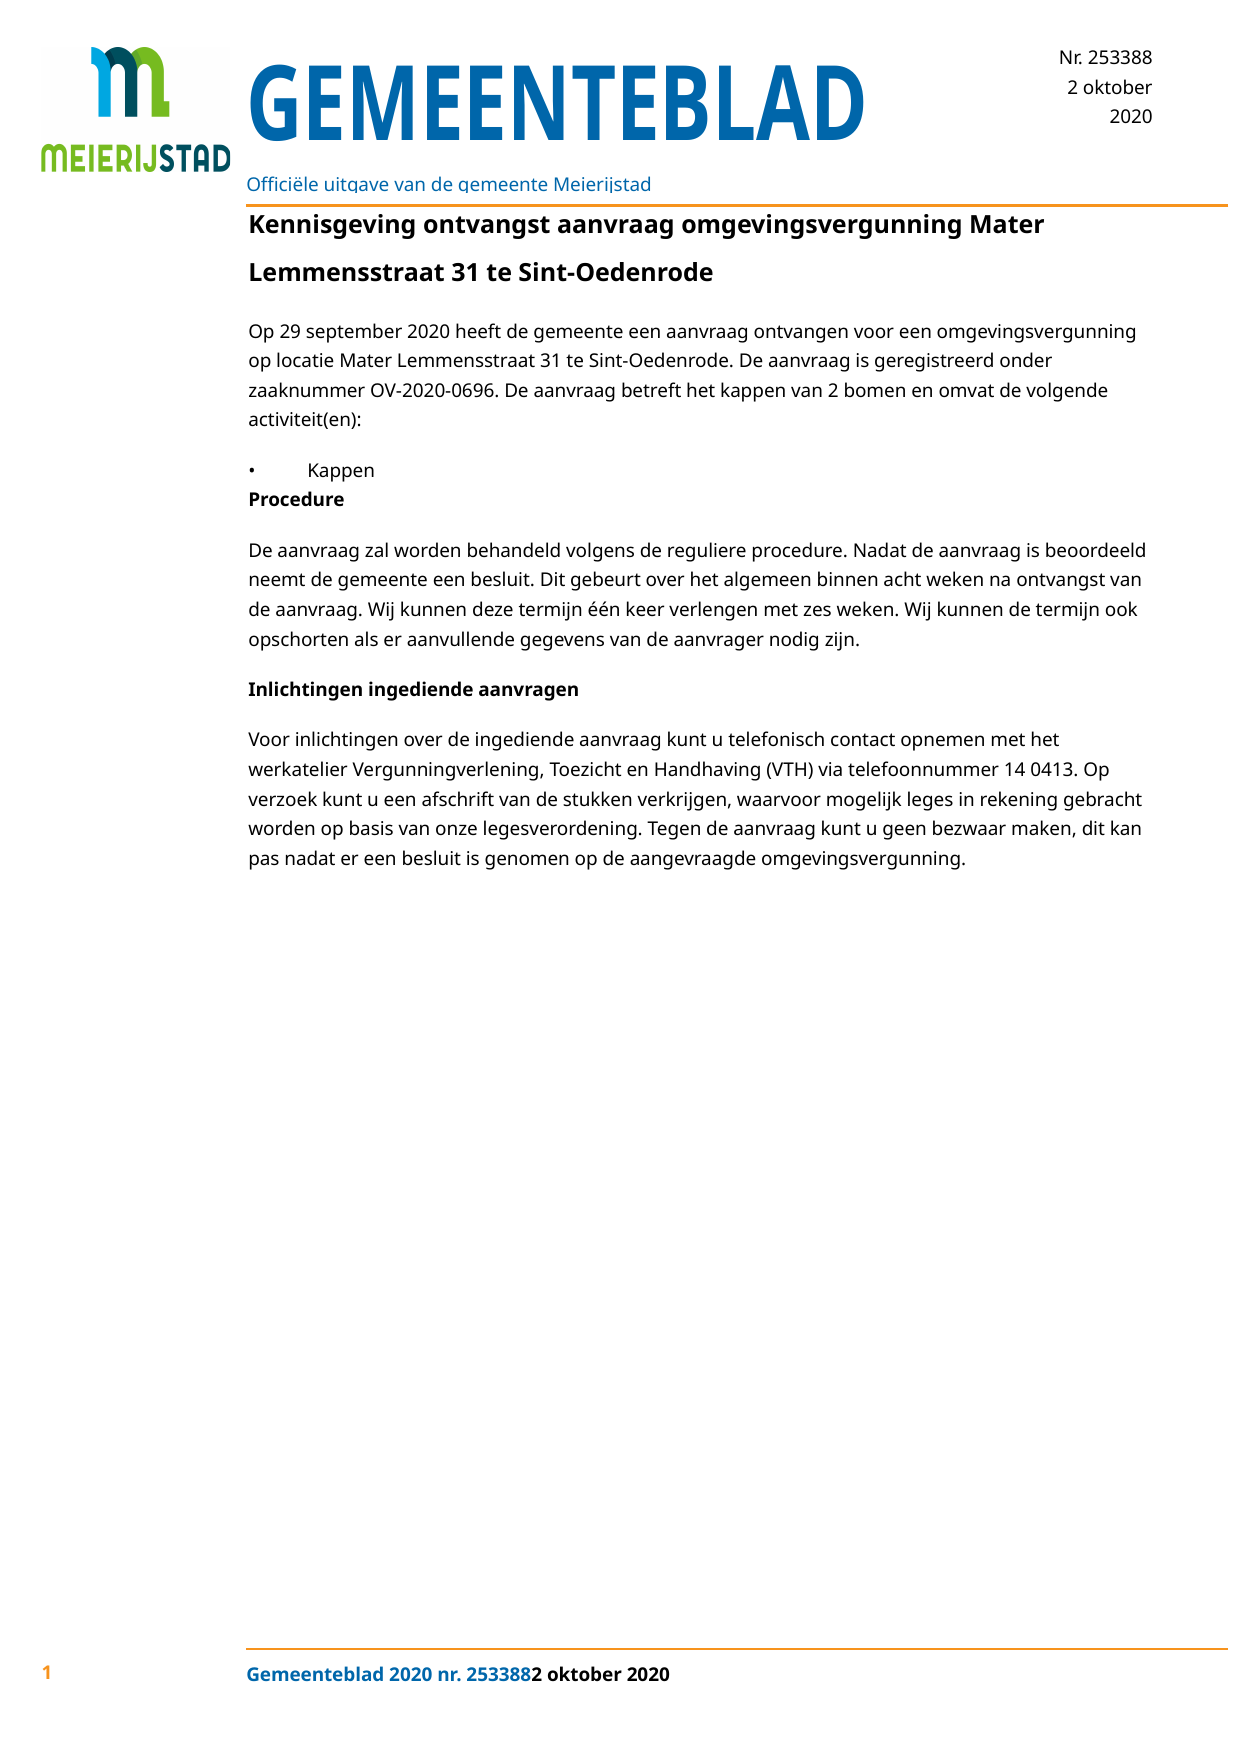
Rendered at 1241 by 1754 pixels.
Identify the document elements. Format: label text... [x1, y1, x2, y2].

text Inlichtingen ingediende aanvragen [248, 676, 1152, 702]
text Kennisgeving ontvangst aanvraag omgevingsvergunning Mater Lemmensstraat 31 te Sint-Oedenrode [248, 207, 1152, 288]
text De aanvraag zal worden behandeld volgens de reguliere procedure. Nadat de aanvraag is beoordeeld neemt de gemeente een besluit. Dit gebeurt over het algemeen binnen acht weken na ontvangst van de aanvraag. Wij kunnen deze termijn één keer verlengen met zes weken. Wij kunnen de termijn ook opschorten als er aanvullende gegevens van de aanvrager nodig zijn. [248, 537, 1152, 652]
text Procedure [248, 487, 1152, 512]
text Op 29 september 2020 heeft de gemeente een aanvraag ontvangen voor een omgevingsvergunning op locatie Mater Lemmensstraat 31 te Sint-Oedenrode. De aanvraag is geregistreerd onder zaaknummer OV-2020-0696. De aanvraag betreft het kappen van 2 bomen en omvat de volgende activiteit(en): [248, 318, 1152, 432]
picture [41, 47, 231, 172]
text Voor inlichtingen over de ingediende aanvraag kunt u telefonisch contact opnemen met het werkatelier Vergunningverlening, Toezicht en Handhaving (VTH) via telefoonnummer 14 0413. Op verzoek kunt u een afschrift van de stukken verkrijgen, waarvoor mogelijk leges in rekening gebracht worden op basis van onze legesverordening. Tegen de aanvraag kunt u geen bezwaar maken, dit kan pas nadat er een besluit is genomen op de aangevraagde omgevingsvergunning. [248, 727, 1152, 871]
list Kappen [248, 457, 1152, 483]
